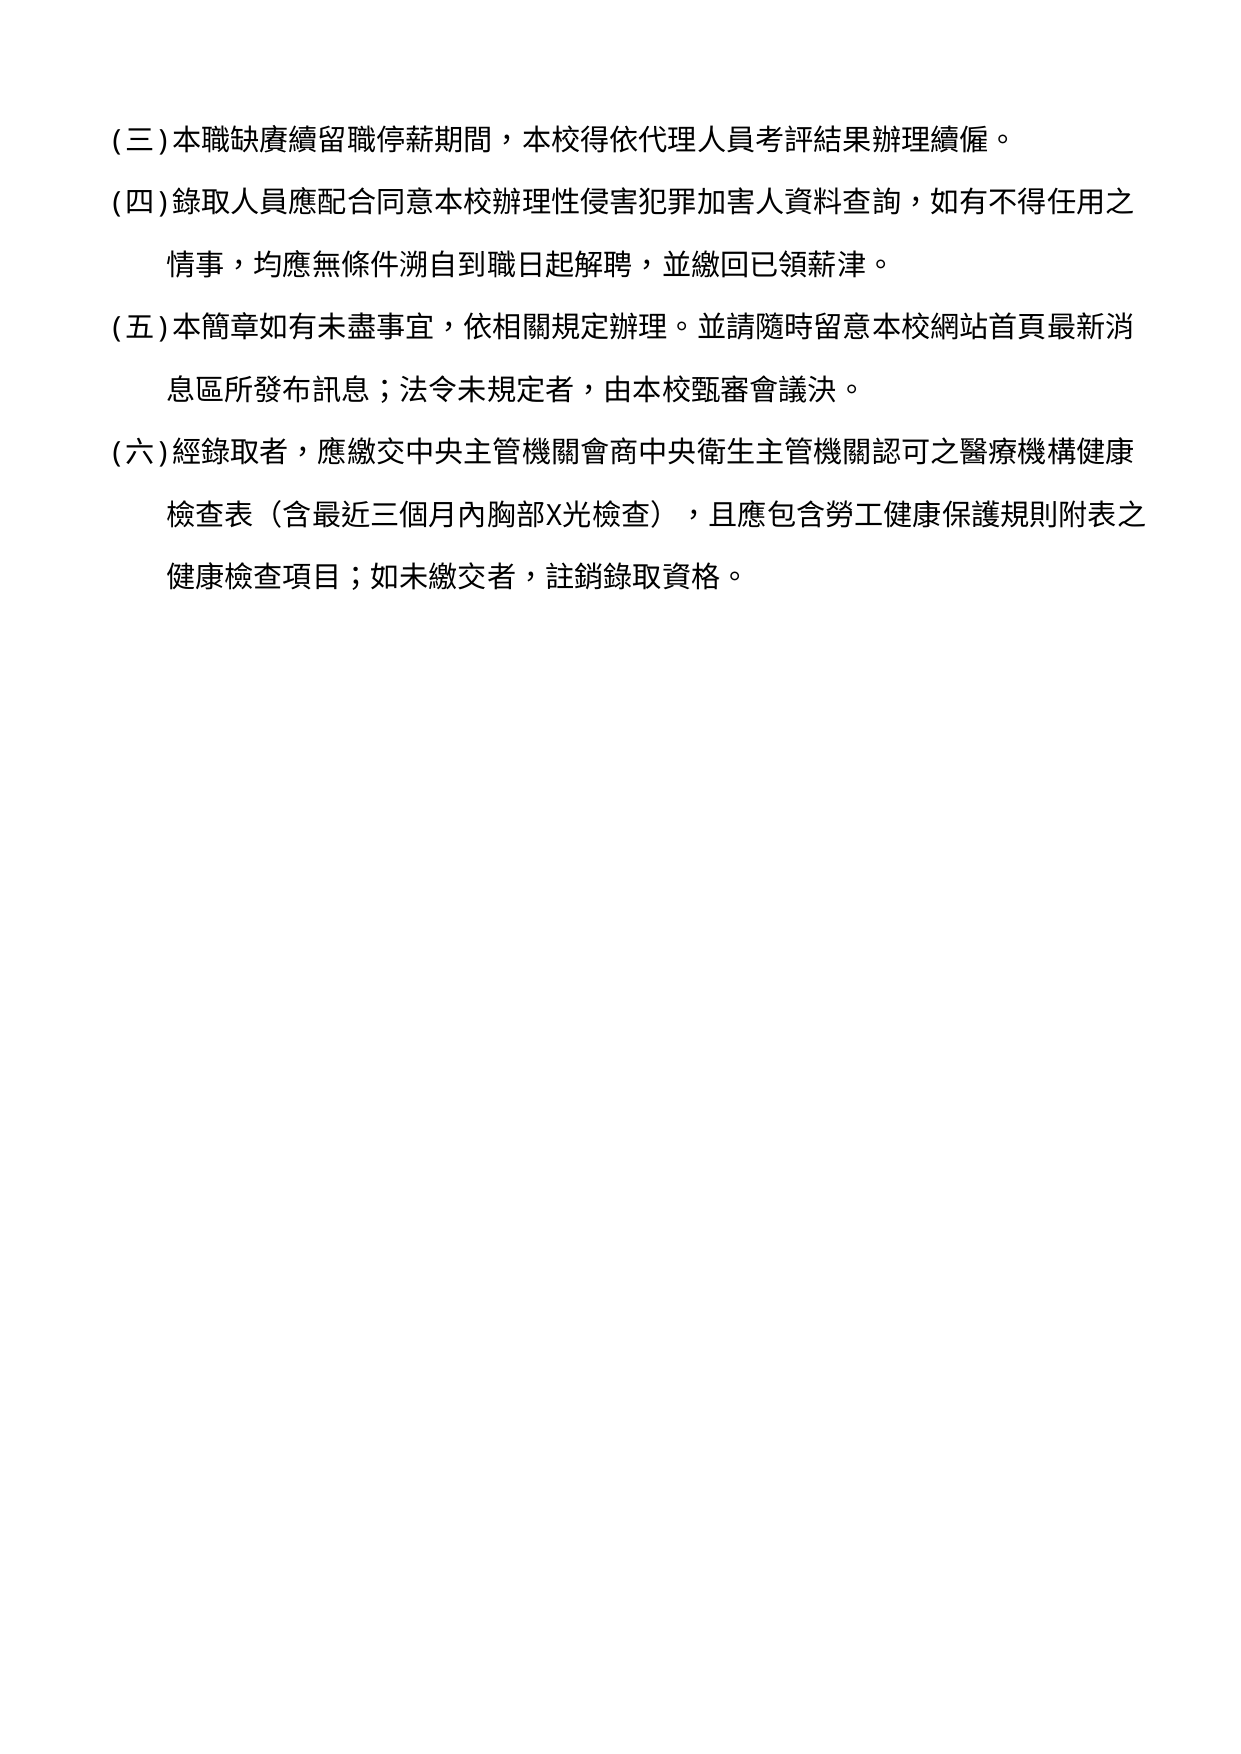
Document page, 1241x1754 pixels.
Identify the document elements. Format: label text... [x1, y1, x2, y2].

text (三)本職缺賡續留職停薪期間，本校得依代理人員考評結果辦理續僱。 [108, 96, 1157, 158]
text (四)錄取人員應配合同意本校辦理性侵害犯罪加害人資料查詢，如有不得任用之情事，均應無條件溯自到職日起解聘，並繳回已領薪津。 [108, 158, 1157, 283]
text (五)本簡章如有未盡事宜，依相關規定辦理。並請隨時留意本校網站首頁最新消息區所發布訊息；法令未規定者，由本校甄審會議決。 [108, 283, 1157, 408]
text (六)經錄取者，應繳交中央主管機關會商中央衛生主管機關認可之醫療機構健康檢查表（含最近三個月內胸部X光檢查），且應包含勞工健康保護規則附表之健康檢查項目；如未繳交者，註銷錄取資格。 [108, 408, 1157, 596]
